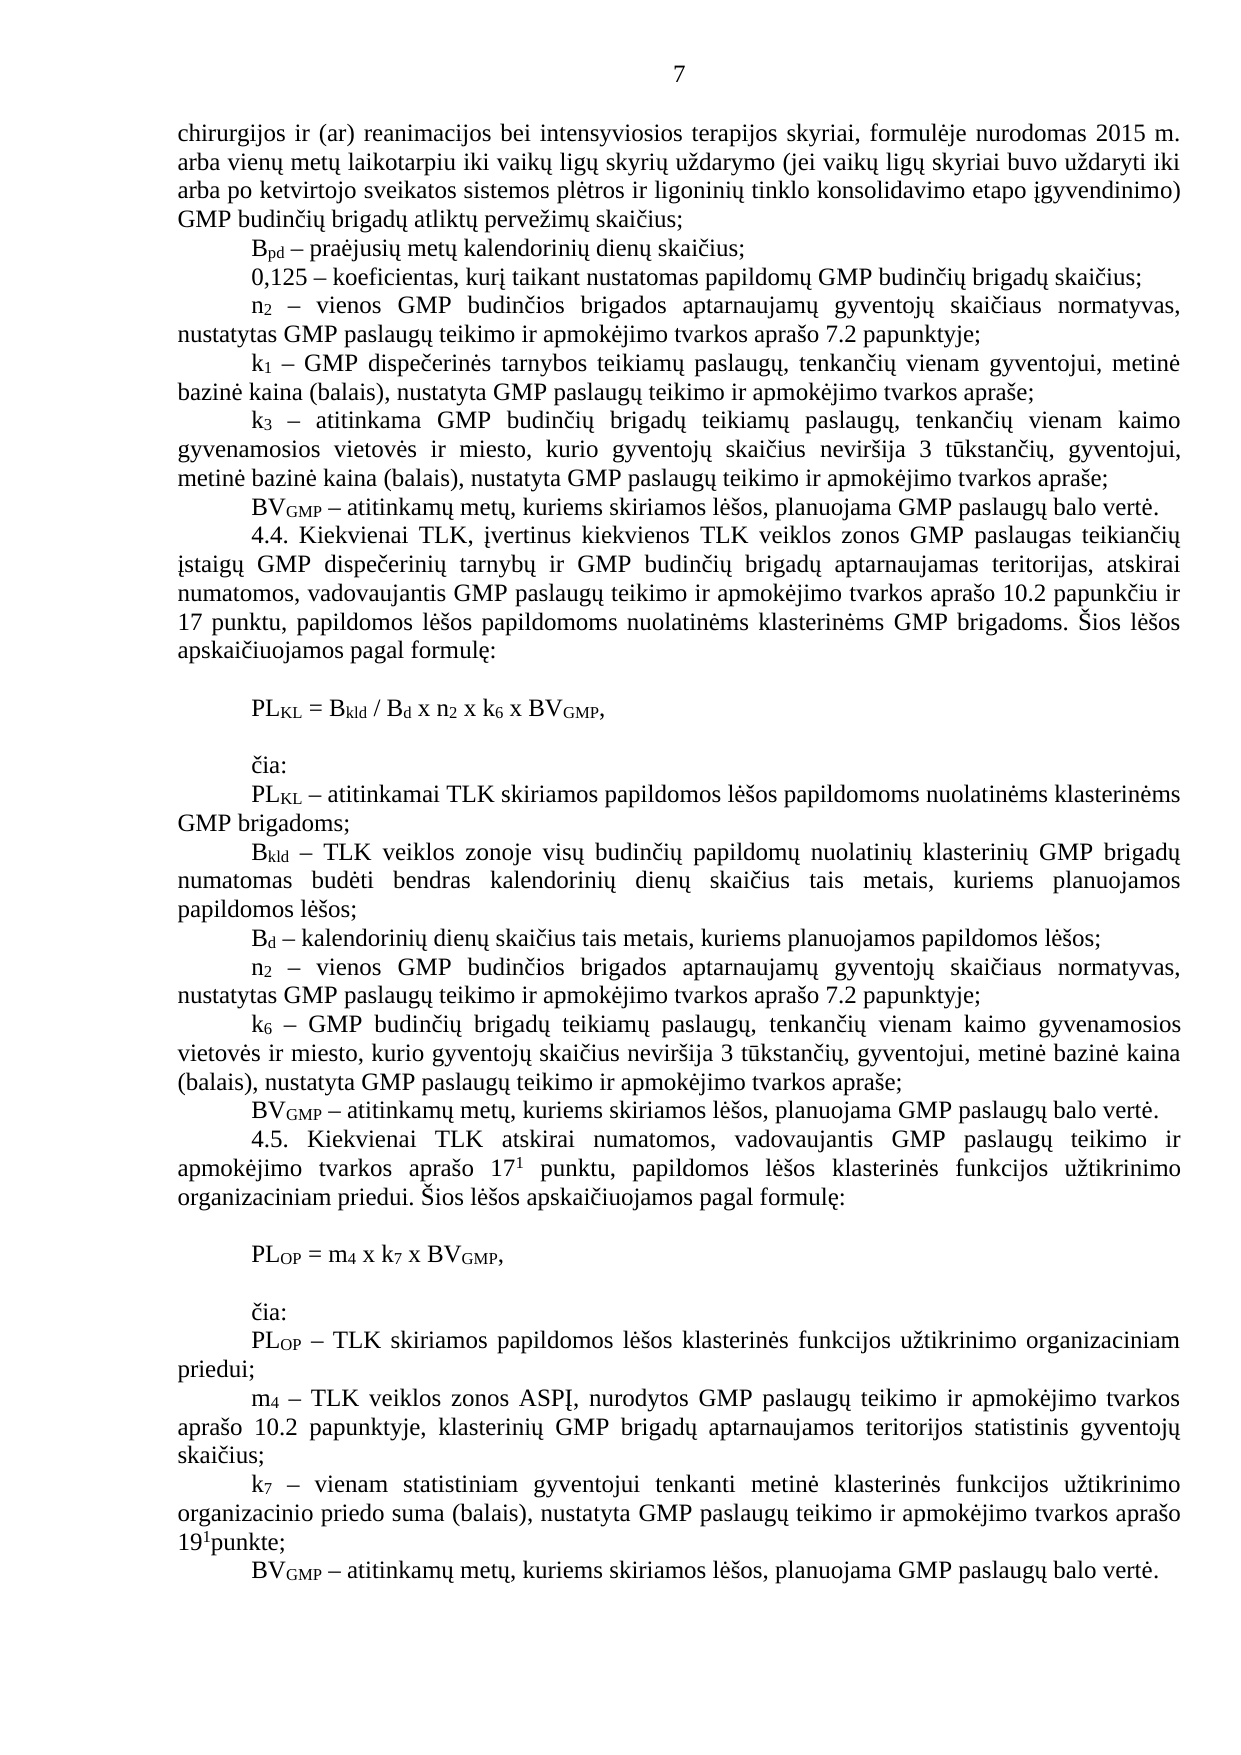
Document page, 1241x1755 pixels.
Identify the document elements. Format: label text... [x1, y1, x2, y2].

text k6 – GMP budinčių brigadų teikiamų paslaugų, tenkančių vienam kaimo gyvenamosios vietovės ir miesto, kurio gyventojų skaičius neviršija 3 tūkstančių, gyventojui, metinė bazinė kaina (balais), nustatyta GMP paslaugų teikimo ir apmokėjimo tvarkos apraše; [177, 1009, 1181, 1096]
text PLKL – atitinkamai TLK skiriamos papildomos lėšos papildomoms nuolatinėms klasterinėms GMP brigadoms; [177, 779, 1181, 837]
text čia: [177, 1297, 1181, 1326]
text chirurgijos ir (ar) reanimacijos bei intensyviosios terapijos skyriai, formulėje nurodomas 2015 m. arba vienų metų laikotarpiu iki vaikų ligų skyrių uždarymo (jei vaikų ligų skyriai buvo uždaryti iki arba po ketvirtojo sveikatos sistemos plėtros ir ligoninių tinklo konsolidavimo etapo įgyvendinimo) GMP budinčių brigadų atliktų pervežimų skaičius; [177, 118, 1181, 233]
text 0,125 – koeficientas, kurį taikant nustatomas papildomų GMP budinčių brigadų skaičius; [177, 262, 1181, 291]
text PLOP – TLK skiriamos papildomos lėšos klasterinės funkcijos užtikrinimo organizaciniam priedui; [177, 1326, 1181, 1383]
text k7 – vienam statistiniam gyventojui tenkanti metinė klasterinės funkcijos užtikrinimo organizacinio priedo suma (balais), nustatyta GMP paslaugų teikimo ir apmokėjimo tvarkos aprašo 191punkte; [177, 1469, 1181, 1556]
text n2 – vienos GMP budinčios brigados aptarnaujamų gyventojų skaičiaus normatyvas, nustatytas GMP paslaugų teikimo ir apmokėjimo tvarkos aprašo 7.2 papunktyje; [177, 952, 1181, 1009]
text Bpd – praėjusių metų kalendorinių dienų skaičius; [177, 233, 1181, 262]
text k3 – atitinkama GMP budinčių brigadų teikiamų paslaugų, tenkančių vienam kaimo gyvenamosios vietovės ir miesto, kurio gyventojų skaičius neviršija 3 tūkstančių, gyventojui, metinė bazinė kaina (balais), nustatyta GMP paslaugų teikimo ir apmokėjimo tvarkos apraše; [177, 406, 1181, 492]
text 4.5. Kiekvienai TLK atskirai numatomos, vadovaujantis GMP paslaugų teikimo ir apmokėjimo tvarkos aprašo 171 punktu, papildomos lėšos klasterinės funkcijos užtikrinimo organizaciniam priedui. Šios lėšos apskaičiuojamos pagal formulę: [177, 1124, 1181, 1211]
text PLOP = m4 x k7 x BVGMP, [177, 1239, 1181, 1268]
text čia: [177, 751, 1181, 779]
text m4 – TLK veiklos zonos ASPĮ, nurodytos GMP paslaugų teikimo ir apmokėjimo tvarkos aprašo 10.2 papunktyje, klasterinių GMP brigadų aptarnaujamos teritorijos statistinis gyventojų skaičius; [177, 1383, 1181, 1469]
text k1 – GMP dispečerinės tarnybos teikiamų paslaugų, tenkančių vienam gyventojui, metinė bazinė kaina (balais), nustatyta GMP paslaugų teikimo ir apmokėjimo tvarkos apraše; [177, 348, 1181, 406]
text n2 – vienos GMP budinčios brigados aptarnaujamų gyventojų skaičiaus normatyvas, nustatytas GMP paslaugų teikimo ir apmokėjimo tvarkos aprašo 7.2 papunktyje; [177, 291, 1181, 348]
text BVGMP – atitinkamų metų, kuriems skiriamos lėšos, planuojama GMP paslaugų balo vertė. [177, 1096, 1181, 1124]
text BVGMP – atitinkamų metų, kuriems skiriamos lėšos, planuojama GMP paslaugų balo vertė. [177, 492, 1181, 521]
text BVGMP – atitinkamų metų, kuriems skiriamos lėšos, planuojama GMP paslaugų balo vertė. [177, 1556, 1181, 1584]
text Bd – kalendorinių dienų skaičius tais metais, kuriems planuojamos papildomos lėšos; [177, 923, 1181, 952]
text 4.4. Kiekvienai TLK, įvertinus kiekvienos TLK veiklos zonos GMP paslaugas teikiančių įstaigų GMP dispečerinių tarnybų ir GMP budinčių brigadų aptarnaujamas teritorijas, atskirai numatomos, vadovaujantis GMP paslaugų teikimo ir apmokėjimo tvarkos aprašo 10.2 papunkčiu ir 17 punktu, papildomos lėšos papildomoms nuolatinėms klasterinėms GMP brigadoms. Šios lėšos apskaičiuojamos pagal formulę: [177, 521, 1181, 664]
text Bkld – TLK veiklos zonoje visų budinčių papildomų nuolatinių klasterinių GMP brigadų numatomas budėti bendras kalendorinių dienų skaičius tais metais, kuriems planuojamos papildomos lėšos; [177, 837, 1181, 923]
text PLKL = Bkld / Bd x n2 x k6 x BVGMP, [177, 693, 1181, 722]
